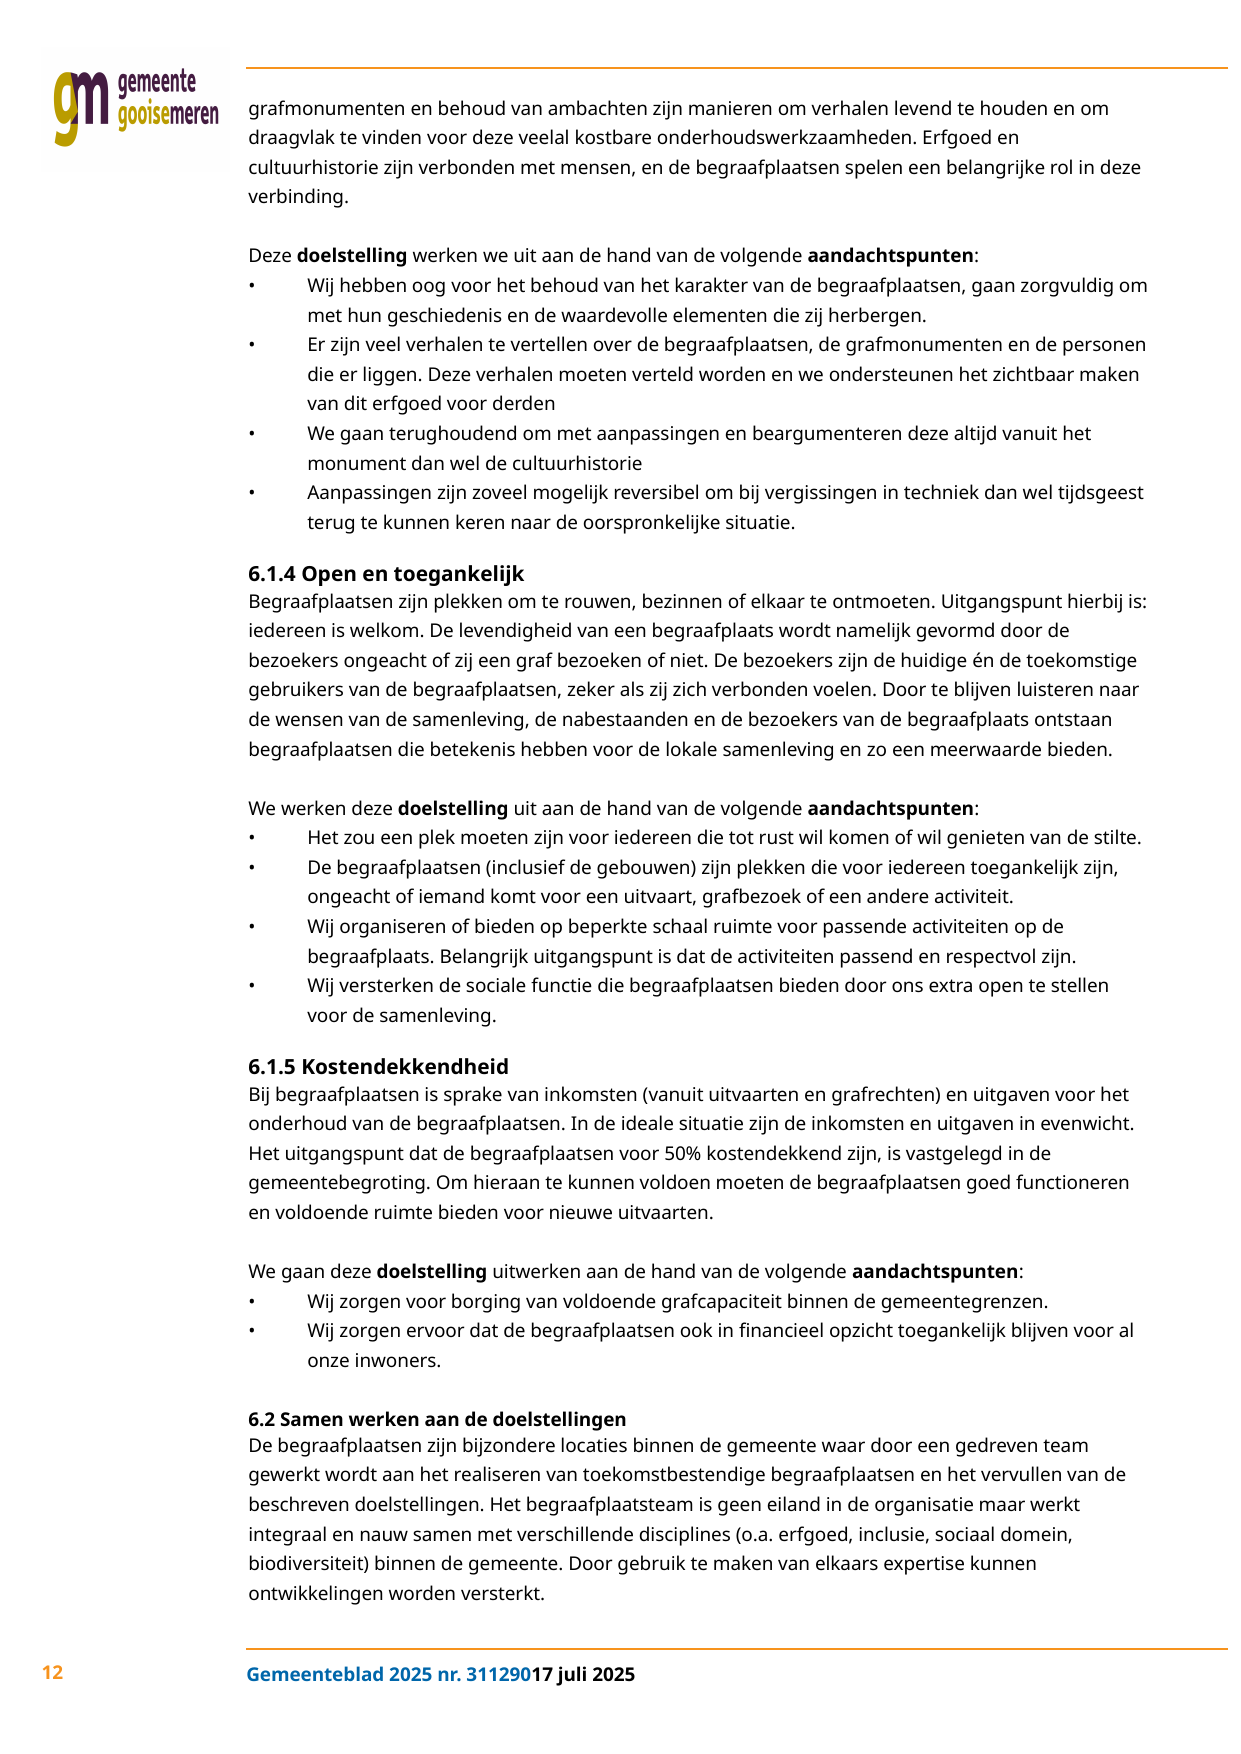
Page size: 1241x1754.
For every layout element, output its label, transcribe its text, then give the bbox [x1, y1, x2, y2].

text 6.1.5 Kostendekkendheid [248, 1052, 1152, 1081]
list Wij versterken de sociale functie die begraafplaatsen bieden door ons extra open te stellen voor de samenleving. [248, 972, 1152, 1028]
list Het zou een plek moeten zijn voor iedereen die tot rust wil komen of wil genieten van de stilte. [248, 824, 1152, 850]
list De begraafplaatsen (inclusief de gebouwen) zijn plekken die voor iedereen toegankelijk zijn, ongeacht of iemand komt voor een uitvaart, grafbezoek of een andere activiteit. [248, 854, 1152, 909]
list Wij zorgen voor borging van voldoende grafcapaciteit binnen de gemeentegrenzen. [248, 1288, 1152, 1314]
text De begraafplaatsen zijn bijzondere locaties binnen de gemeente waar door een gedreven team gewerkt wordt aan het realiseren van toekomstbestendige begraafplaatsen en het vervullen van de beschreven doelstellingen. Het begraafplaatsteam is geen eiland in de organisatie maar werkt integraal en nauw samen met verschillende disciplines (o.a. erfgoed, inclusie, sociaal domein, biodiversiteit) binnen de gemeente. Door gebruik te maken van elkaars expertise kunnen ontwikkelingen worden versterkt. [248, 1432, 1152, 1606]
text 6.2 Samen werken aan de doelstellingen [248, 1406, 1152, 1432]
text We gaan deze doelstelling uitwerken aan de hand van de volgende aandachtspunten: [248, 1258, 1152, 1284]
list Wij hebben oog voor het behoud van het karakter van de begraafplaatsen, gaan zorgvuldig om met hun geschiedenis en de waardevolle elementen die zij herbergen. [248, 272, 1152, 328]
list Aanpassingen zijn zoveel mogelijk reversibel om bij vergissingen in techniek dan wel tijdsgeest terug te kunnen keren naar de oorspronkelijke situatie. [248, 479, 1152, 535]
text 6.1.4 Open en toegankelijk [248, 559, 1152, 588]
text Bij begraafplaatsen is sprake van inkomsten (vanuit uitvaarten en grafrechten) en uitgaven voor het onderhoud van de begraafplaatsen. In de ideale situatie zijn de inkomsten en uitgaven in evenwicht. Het uitgangspunt dat de begraafplaatsen voor 50% kostendekkend zijn, is vastgelegd in de gemeentebegroting. Om hieraan te kunnen voldoen moeten de begraafplaatsen goed functioneren en voldoende ruimte bieden voor nieuwe uitvaarten. [248, 1081, 1152, 1225]
text We werken deze doelstelling uit aan de hand van de volgende aandachtspunten: [248, 795, 1152, 821]
list Wij organiseren of bieden op beperkte schaal ruimte voor passende activiteiten op de begraafplaats. Belangrijk uitgangspunt is dat de activiteiten passend en respectvol zijn. [248, 913, 1152, 968]
list Er zijn veel verhalen te vertellen over de begraafplaatsen, de grafmonumenten en de personen die er liggen. Deze verhalen moeten verteld worden en we ondersteunen het zichtbaar maken van dit erfgoed voor derden [248, 331, 1152, 416]
text grafmonumenten en behoud van ambachten zijn manieren om verhalen levend te houden en om draagvlak te vinden voor deze veelal kostbare onderhoudswerkzaamheden. Erfgoed en cultuurhistorie zijn verbonden met mensen, en de begraafplaatsen spelen een belangrijke rol in deze verbinding. [248, 95, 1152, 209]
list Wij zorgen ervoor dat de begraafplaatsen ook in financieel opzicht toegankelijk blijven voor al onze inwoners. [248, 1317, 1152, 1373]
picture [41, 47, 231, 172]
text Begraafplaatsen zijn plekken om te rouwen, bezinnen of elkaar te ontmoeten. Uitgangspunt hierbij is: iedereen is welkom. De levendigheid van een begraafplaats wordt namelijk gevormd door de bezoekers ongeacht of zij een graf bezoeken of niet. De bezoekers zijn de huidige én de toekomstige gebruikers van de begraafplaatsen, zeker als zij zich verbonden voelen. Door te blijven luisteren naar de wensen van de samenleving, de nabestaanden en de bezoekers van de begraafplaats ontstaan begraafplaatsen die betekenis hebben voor de lokale samenleving en zo een meerwaarde bieden. [248, 588, 1152, 761]
text Deze doelstelling werken we uit aan de hand van de volgende aandachtspunten: [248, 243, 1152, 268]
list We gaan terughoudend om met aanpassingen en beargumenteren deze altijd vanuit het monument dan wel de cultuurhistorie [248, 420, 1152, 476]
